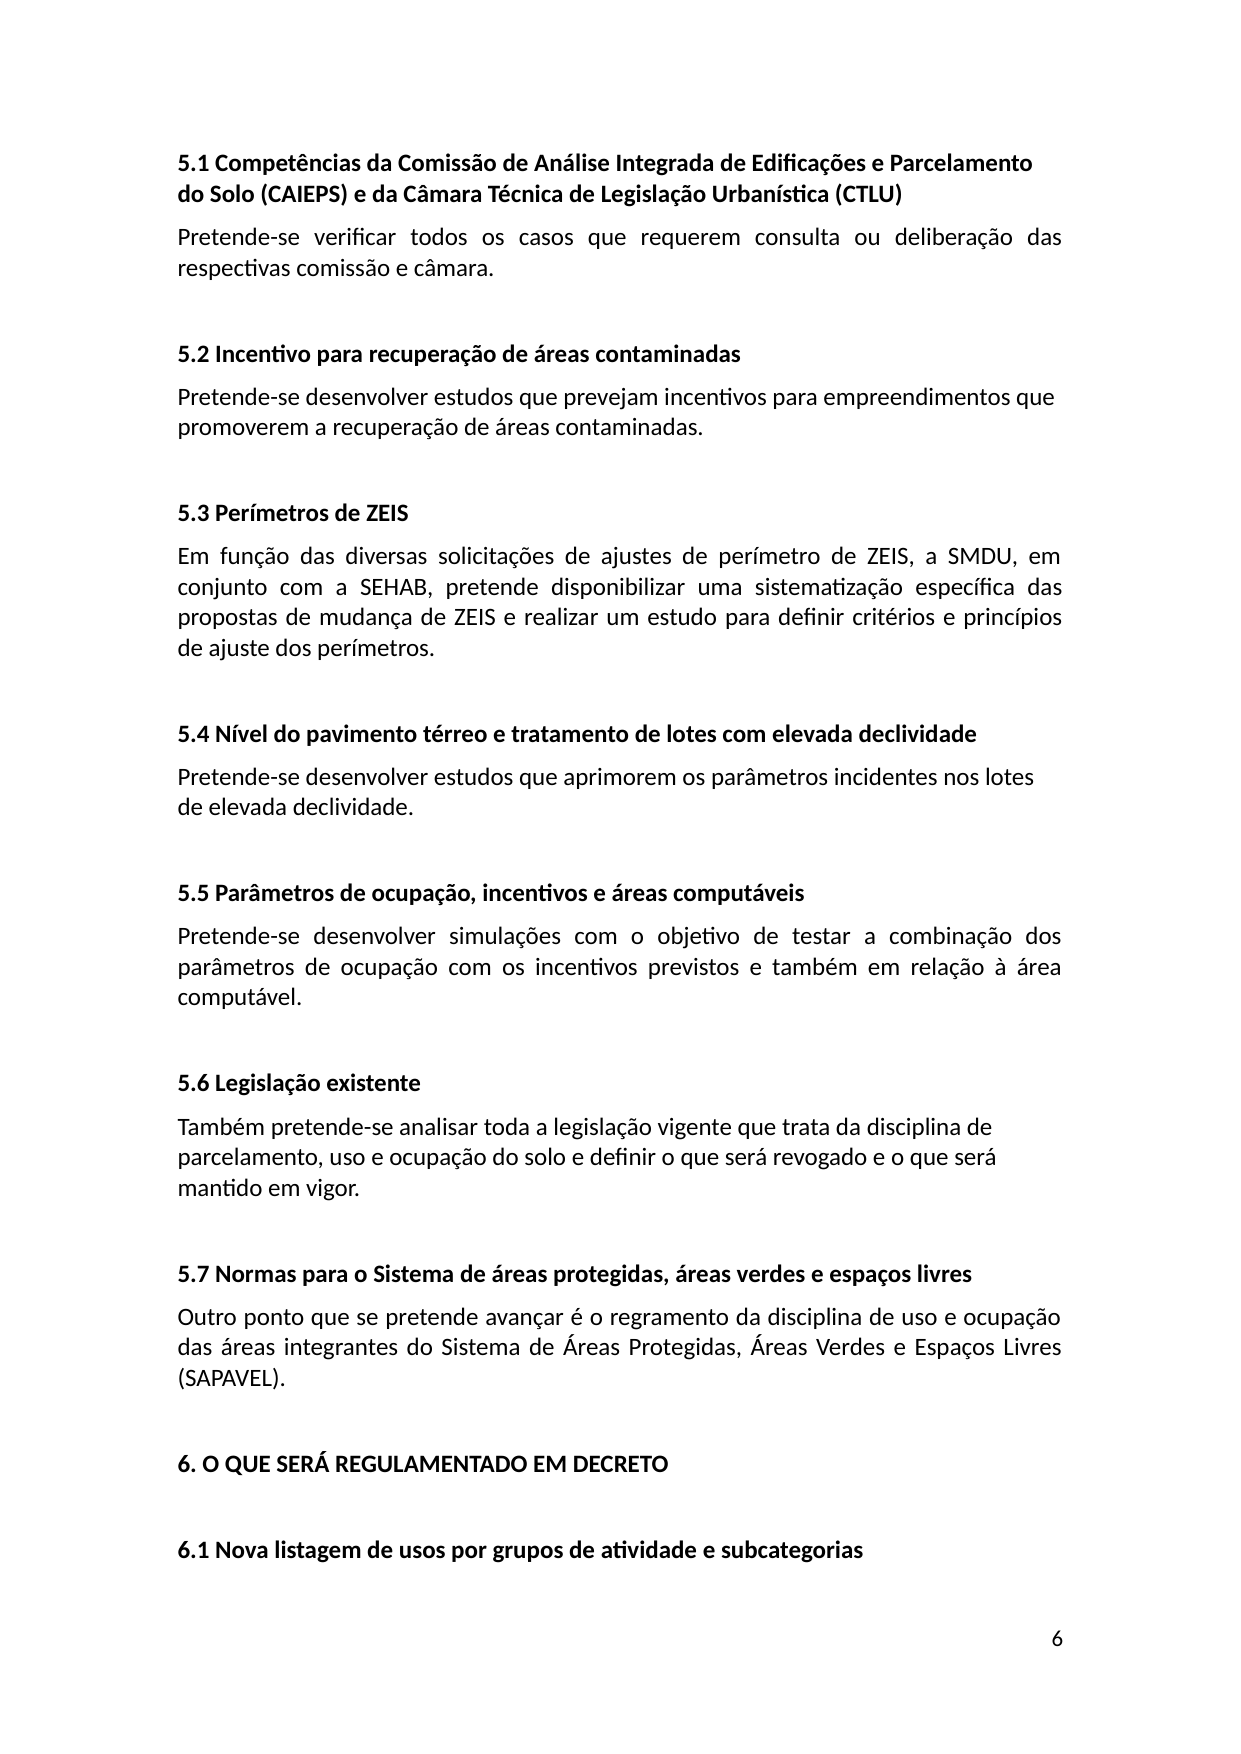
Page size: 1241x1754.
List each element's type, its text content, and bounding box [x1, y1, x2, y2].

text 5.4 Nível do pavimento térreo e tratamento de lotes com elevada declividade [177, 718, 1063, 748]
text Em função das diversas solicitações de ajustes de perímetro de ZEIS, a SMDU, em conjunto com a SEHAB, pretende disponibilizar uma sistematização específica das propostas de mudança de ZEIS e realizar um estudo para definir critérios e princípios de ajuste dos perímetros. [177, 540, 1063, 662]
text 5.3 Perímetros de ZEIS [177, 497, 1063, 528]
text 6.1 Nova listagem de usos por grupos de atividade e subcategorias [177, 1534, 1063, 1564]
text 5.5 Parâmetros de ocupação, incentivos e áreas computáveis [177, 877, 1063, 908]
text 5.6 Legislação existente [177, 1068, 1063, 1098]
text 6. O QUE SERÁ REGULAMENTADO EM DECRETO [177, 1448, 1063, 1478]
text 5.7 Normas para o Sistema de áreas protegidas, áreas verdes e espaços livres [177, 1258, 1063, 1288]
text Pretende-se desenvolver estudos que aprimorem os parâmetros incidentes nos lotes de elevada declividade. [177, 761, 1063, 822]
text Outro ponto que se pretende avançar é o regramento da disciplina de uso e ocupação das áreas integrantes do Sistema de Áreas Protegidas, Áreas Verdes e Espaços Livres (SAPAVEL). [177, 1301, 1063, 1392]
text 5.2 Incentivo para recuperação de áreas contaminadas [177, 338, 1063, 368]
text Também pretende-se analisar toda a legislação vigente que trata da disciplina de parcelamento, uso e ocupação do solo e definir o que será revogado e o que será mantido em vigor. [177, 1111, 1063, 1202]
text Pretende-se desenvolver simulações com o objetivo de testar a combinação dos parâmetros de ocupação com os incentivos previstos e também em relação à área computável. [177, 921, 1063, 1012]
text Pretende-se desenvolver estudos que prevejam incentivos para empreendimentos que promoverem a recuperação de áreas contaminadas. [177, 381, 1063, 442]
text 5.1 Competências da Comissão de Análise Integrada de Edificações e Parcelamento do Solo (CAIEPS) e da Câmara Técnica de Legislação Urbanística (CTLU) [177, 148, 1063, 209]
text Pretende-se verificar todos os casos que requerem consulta ou deliberação das respectivas comissão e câmara. [177, 221, 1063, 282]
